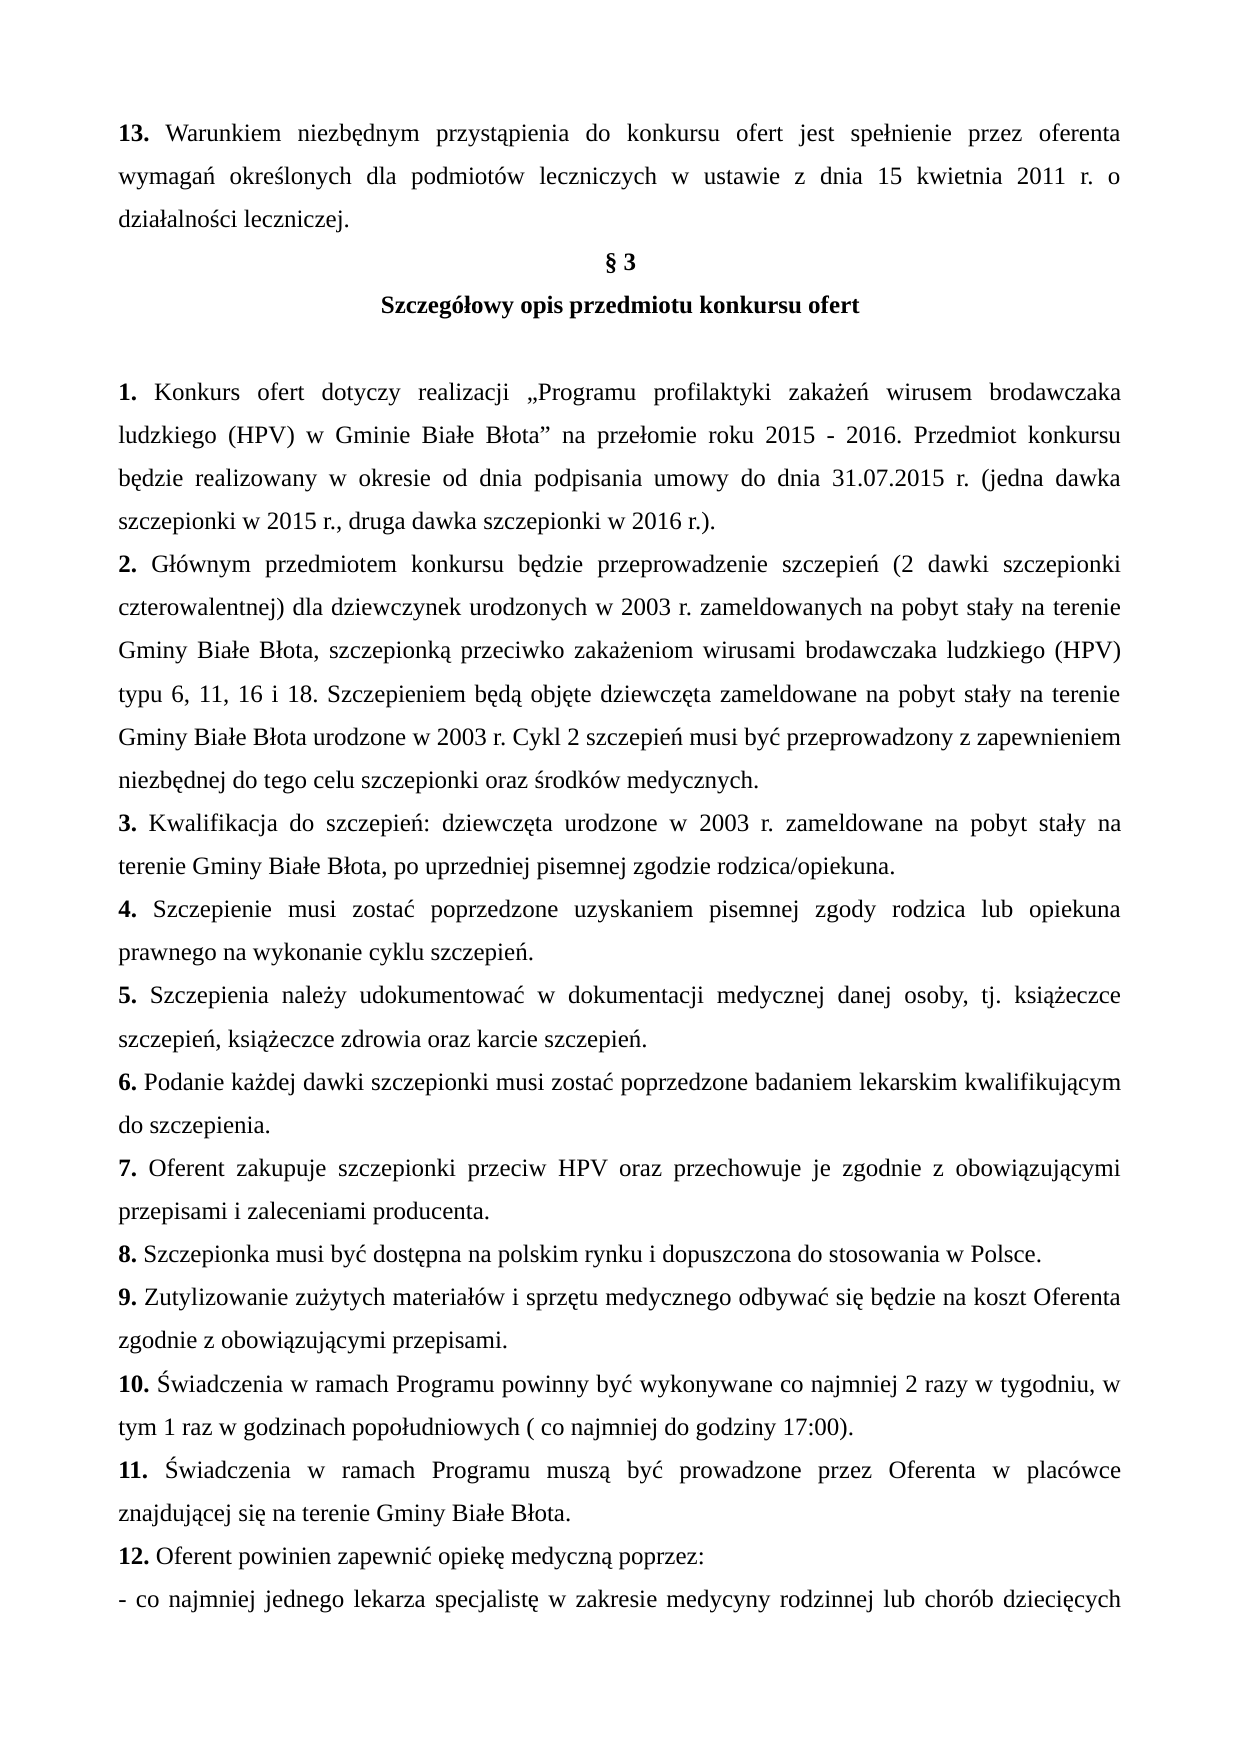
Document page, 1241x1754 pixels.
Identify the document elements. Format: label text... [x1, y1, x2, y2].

text 5. Szczepienia należy udokumentować w dokumentacji medycznej danej osoby, tj. książeczce szczepień, książeczce zdrowia oraz karcie szczepień. [118, 981, 1122, 1052]
text 8. Szczepionka musi być dostępna na polskim rynku i dopuszczona do stosowania w Polsce. [118, 1239, 1122, 1268]
text 4. Szczepienie musi zostać poprzedzone uzyskaniem pisemnej zgody rodzica lub opiekuna prawnego na wykonanie cyklu szczepień. [118, 894, 1122, 966]
text 9. Zutylizowanie zużytych materiałów i sprzętu medycznego odbywać się będzie na koszt Oferenta zgodnie z obowiązującymi przepisami. [118, 1282, 1122, 1354]
text 13. Warunkiem niezbędnym przystąpienia do konkursu ofert jest spełnienie przez oferenta wymagań określonych dla podmiotów leczniczych w ustawie z dnia 15 kwietnia 2011 r. o działalności leczniczej. [118, 118, 1122, 233]
text 3. Kwalifikacja do szczepień: dziewczęta urodzone w 2003 r. zameldowane na pobyt stały na terenie Gminy Białe Błota, po uprzedniej pisemnej zgodzie rodzica/opiekuna. [118, 808, 1122, 880]
text 7. Oferent zakupuje szczepionki przeciw HPV oraz przechowuje je zgodnie z obowiązującymi przepisami i zaleceniami producenta. [118, 1153, 1122, 1225]
text - co najmniej jednego lekarza specjalistę w zakresie medycyny rodzinnej lub chorób dziecięcych [118, 1584, 1122, 1613]
text 11. Świadczenia w ramach Programu muszą być prowadzone przez Oferenta w placówce znajdującej się na terenie Gminy Białe Błota. [118, 1455, 1122, 1527]
text 2. Głównym przedmiotem konkursu będzie przeprowadzenie szczepień (2 dawki szczepionki czterowalentnej) dla dziewczynek urodzonych w 2003 r. zameldowanych na pobyt stały na terenie Gminy Białe Błota, szczepionką przeciwko zakażeniom wirusami brodawczaka ludzkiego (HPV) typu 6, 11, 16 i 18. Szczepieniem będą objęte dziewczęta zameldowane na pobyt stały na terenie Gminy Białe Błota urodzone w 2003 r. Cykl 2 szczepień musi być przeprowadzony z zapewnieniem niezbędnej do tego celu szczepionki oraz środków medycznych. [118, 549, 1122, 794]
text § 3 [118, 247, 1122, 276]
text 12. Oferent powinien zapewnić opiekę medyczną poprzez: [118, 1541, 1122, 1570]
text 1. Konkurs ofert dotyczy realizacji „Programu profilaktyki zakażeń wirusem brodawczaka ludzkiego (HPV) w Gminie Białe Błota” na przełomie roku 2015 - 2016. Przedmiot konkursu będzie realizowany w okresie od dnia podpisania umowy do dnia 31.07.2015 r. (jedna dawka szczepionki w 2015 r., druga dawka szczepionki w 2016 r.). [118, 377, 1122, 535]
text 6. Podanie każdej dawki szczepionki musi zostać poprzedzone badaniem lekarskim kwalifikującym do szczepienia. [118, 1067, 1122, 1139]
text 10. Świadczenia w ramach Programu powinny być wykonywane co najmniej 2 razy w tygodniu, w tym 1 raz w godzinach popołudniowych ( co najmniej do godziny 17:00). [118, 1369, 1122, 1441]
text Szczegółowy opis przedmiotu konkursu ofert [118, 291, 1122, 319]
